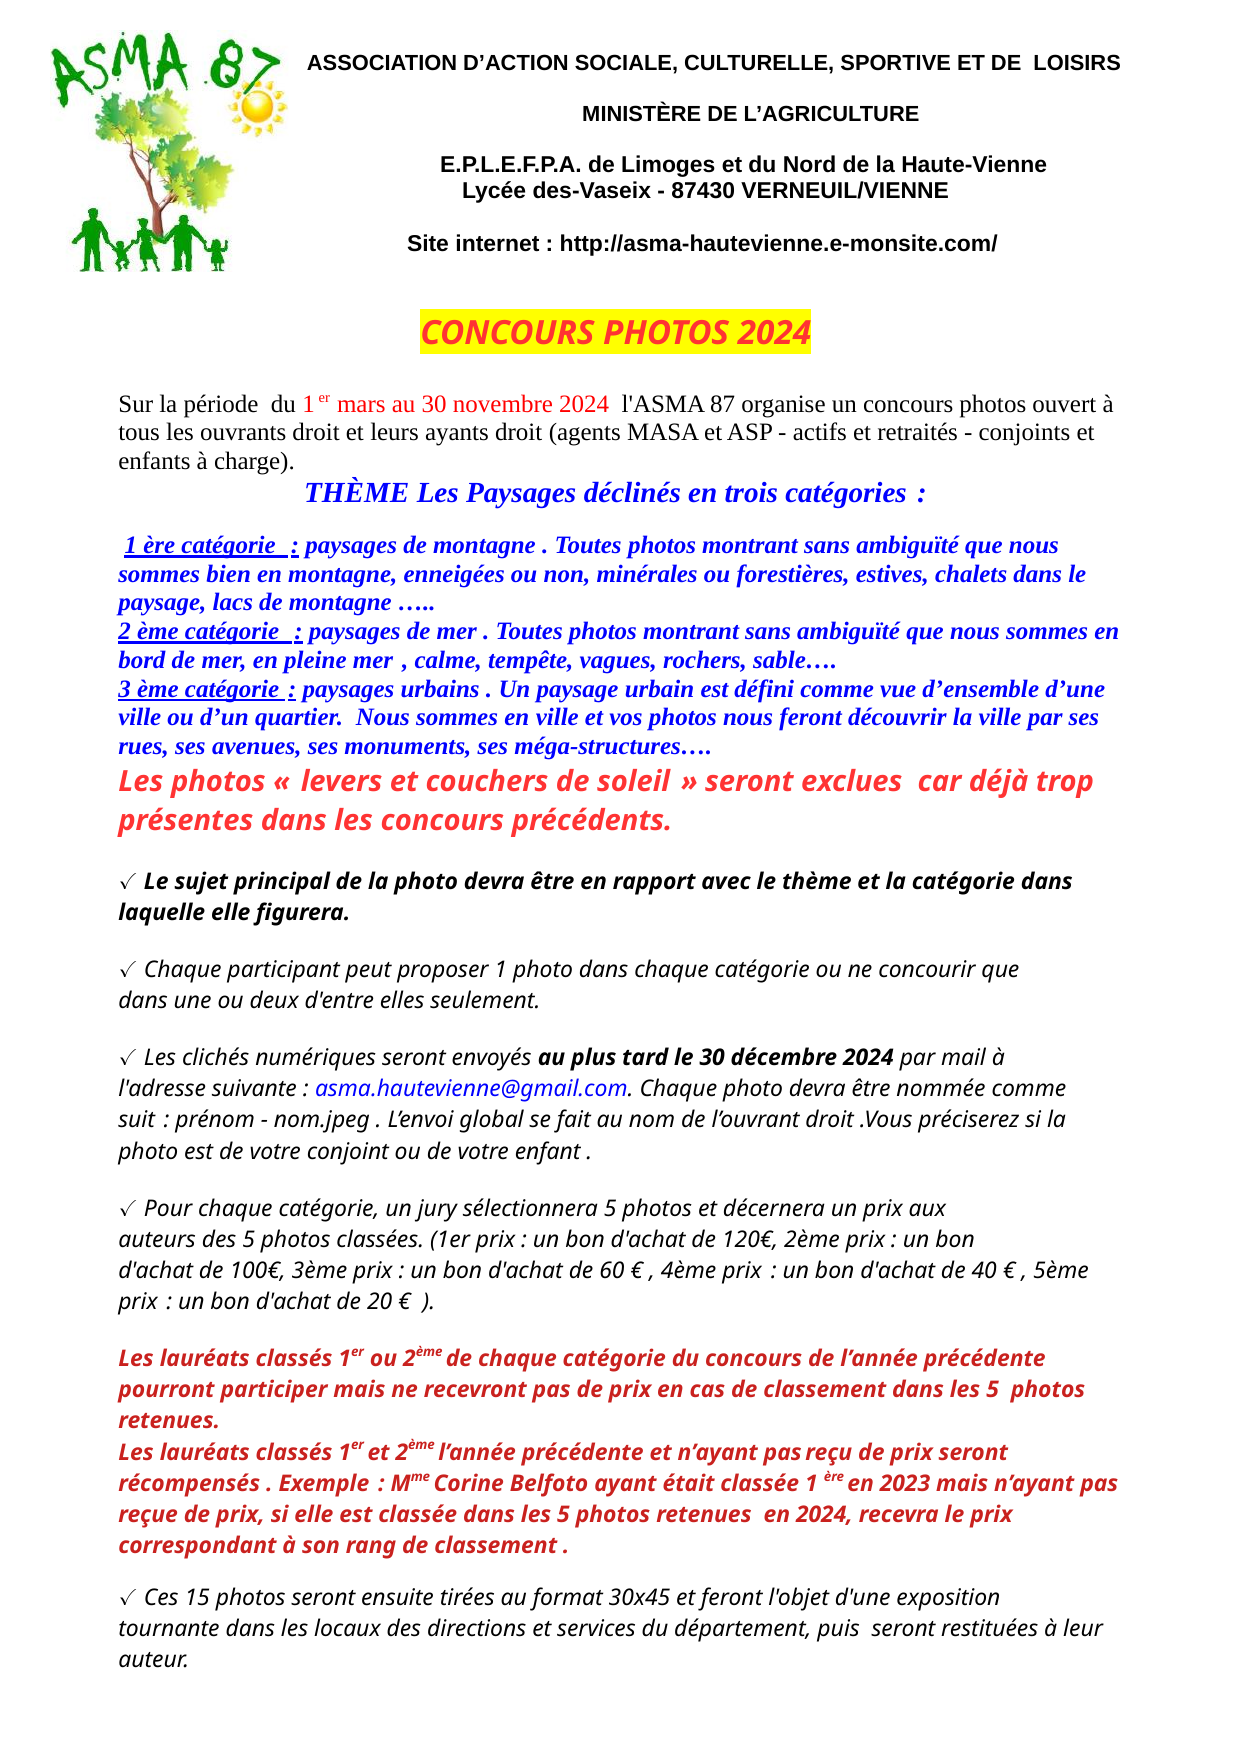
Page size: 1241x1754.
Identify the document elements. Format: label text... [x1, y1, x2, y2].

text 2 ème catégorie : paysages de mer . Toutes photos montrant sans ambiguïté que nous sommes en bord de mer, en pleine mer , calme, tempête, vagues, rochers, sable…. [118, 616, 1122, 674]
text ✓ Pour chaque catégorie, un jury sélectionnera 5 photos et décernera un prix aux [118, 1191, 1122, 1223]
text THÈME Les Paysages déclinés en trois catégories : [118, 475, 1122, 508]
text auteurs des 5 photos classées. (1er prix : un bon d'achat de 120€, 2ème prix : un bon [118, 1223, 1122, 1254]
picture [50, 30, 289, 272]
text Les lauréats classés 1er et 2ème l’année précédente et n’ayant pas reçu de prix seront récompensés . Exemple : Mme Corine Belfoto ayant était classée 1 ère en 2023 mais n’ayant pas reçue de prix, si elle est classée dans les 5 photos retenues en 2024, recevra le prix correspondant à son rang de classement . [118, 1436, 1122, 1561]
text MINISTÈRE DE L’AGRICULTURE [289, 101, 1122, 126]
text ASSOCIATION D’ACTION SOCIALE, CULTURELLE, SPORTIVE ET DE LOISIRS [289, 49, 1122, 75]
text dans une ou deux d'entre elles seulement. [118, 984, 1122, 1015]
text l'adresse suivante : asma.hautevienne@gmail.com. Chaque photo devra être nommée comme suit : prénom - nom.jpeg . L’envoi global se fait au nom de l’ouvrant droit .Vous préciserez si la photo est de votre conjoint ou de votre enfant . [118, 1072, 1122, 1166]
text CONCOURS PHOTOS 2024 [118, 309, 1122, 354]
text Sur la période du 1 er mars au 30 novembre 2024 l'ASMA 87 organise un concours photos ouvert à tous les ouvrants droit et leurs ayants droit (agents MASA et ASP - actifs et retraités - conjoints et enfants à charge). [118, 389, 1122, 475]
text tournante dans les locaux des directions et services du département, puis seront restituées à leur auteur. [118, 1612, 1122, 1674]
text Site internet : http://asma-hautevienne.e-monsite.com/ [289, 230, 1122, 256]
text 3 ème catégorie : paysages urbains . Un paysage urbain est défini comme vue d’ensemble d’une ville ou d’un quartier. Nous sommes en ville et vos photos nous feront découvrir la ville par ses rues, ses avenues, ses monuments, ses méga-structures…. [118, 674, 1122, 760]
text E.P.L.E.F.P.A. de Limoges et du Nord de la Haute-Vienne [289, 151, 1122, 177]
text d'achat de 100€, 3ème prix : un bon d'achat de 60 € , 4ème prix : un bon d'achat de 40 € , 5ème prix : un bon d'achat de 20 € ). [118, 1254, 1122, 1316]
text Lycée des-Vaseix - 87430 VERNEUIL/VIENNE [289, 177, 1122, 204]
text Les lauréats classés 1er ou 2ème de chaque catégorie du concours de l’année précédente pourront participer mais ne recevront pas de prix en cas de classement dans les 5 photos retenues. [118, 1342, 1122, 1436]
text Les photos « levers et couchers de soleil » seront exclues car déjà trop présentes dans les concours précédents. [118, 760, 1122, 839]
text 1 ère catégorie : paysages de montagne . Toutes photos montrant sans ambiguïté que nous sommes bien en montagne, enneigées ou non, minérales ou forestières, estives, chalets dans le paysage, lacs de montagne ….. [118, 530, 1122, 616]
text ✓ Ces 15 photos seront ensuite tirées au format 30x45 et feront l'objet d'une exposition [118, 1581, 1122, 1612]
text ✓ Chaque participant peut proposer 1 photo dans chaque catégorie ou ne concourir que [118, 953, 1122, 984]
text ✓ Le sujet principal de la photo devra être en rapport avec le thème et la catégorie dans laquelle elle figurera. [118, 865, 1122, 927]
text ✓ Les clichés numériques seront envoyés au plus tard le 30 décembre 2024 par mail à [118, 1041, 1122, 1072]
